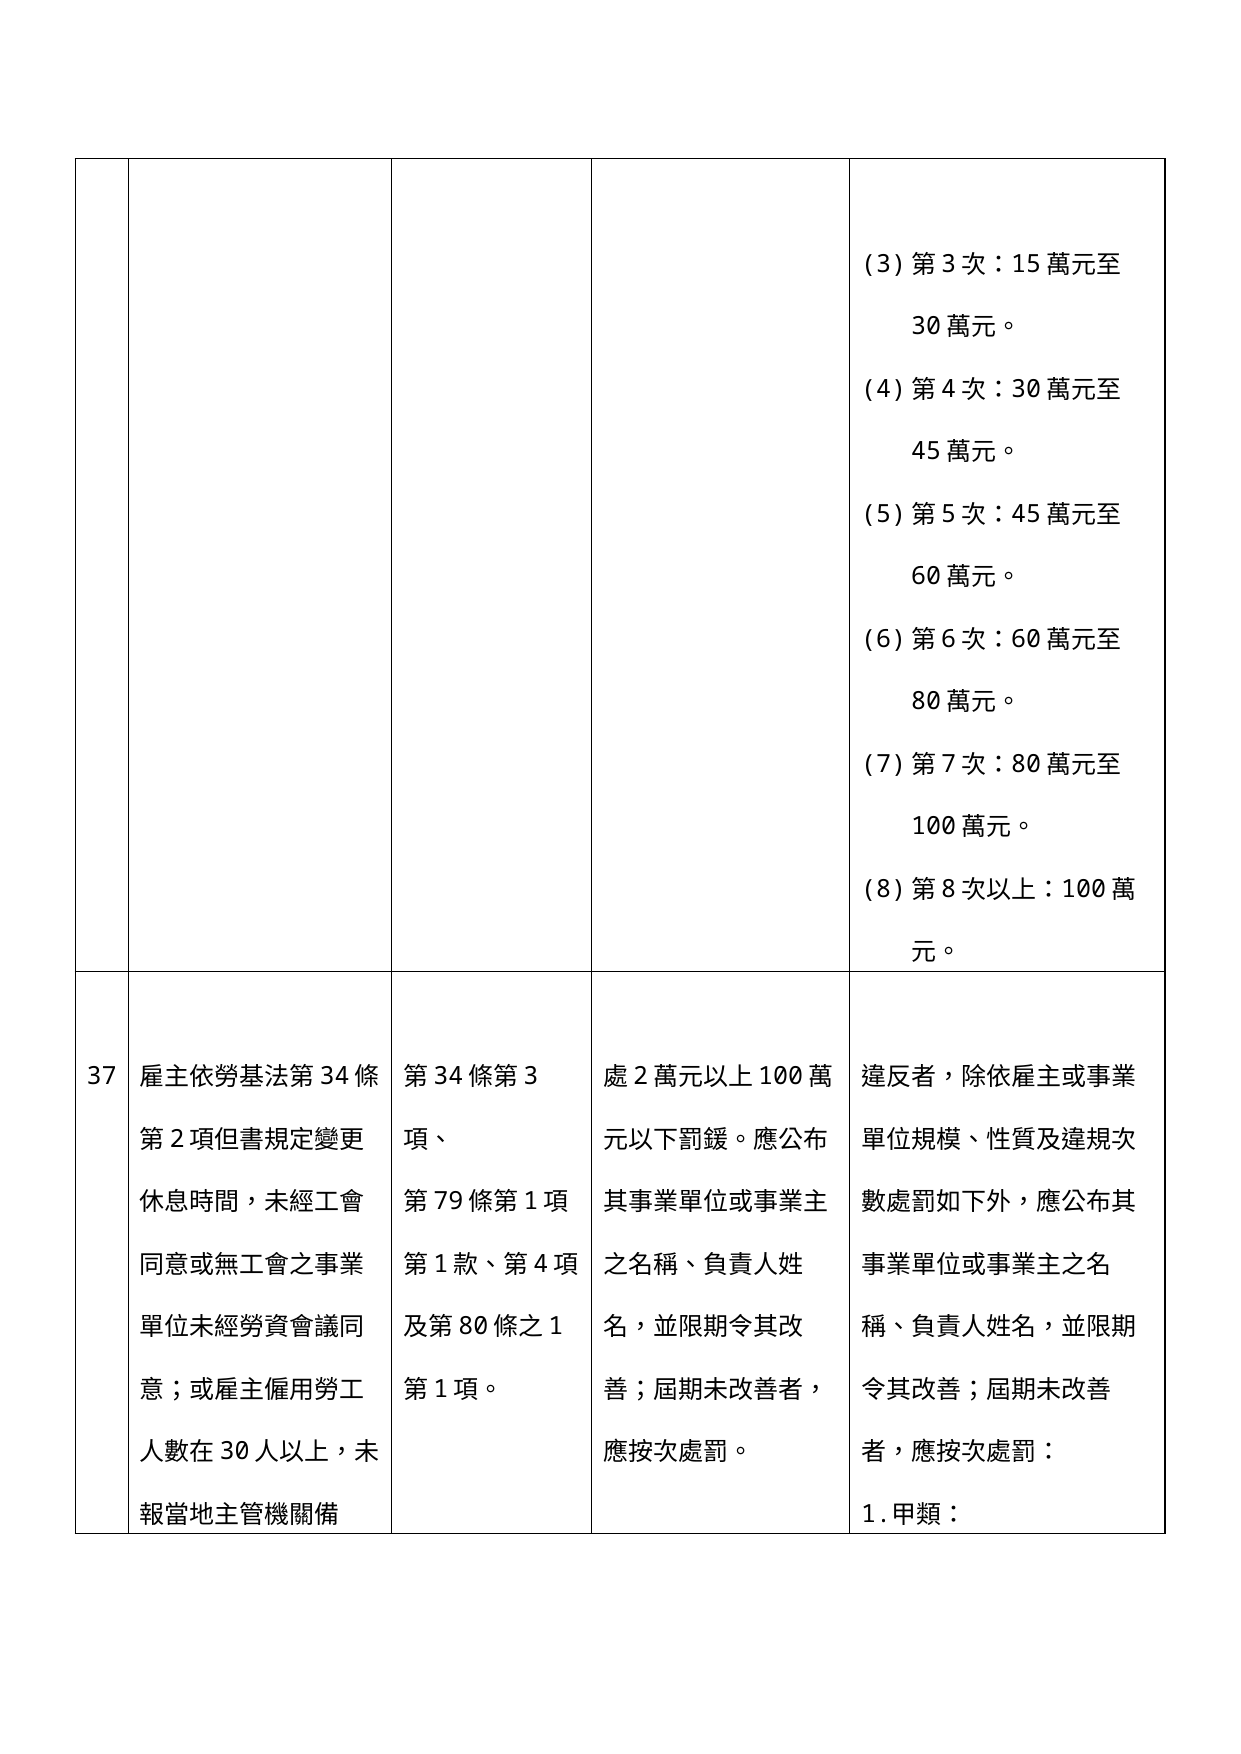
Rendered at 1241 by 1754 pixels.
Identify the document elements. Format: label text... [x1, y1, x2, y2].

table_cell 雇主依勞基法第34條第2項但書規定變更休息時間，未經工會同意或無工會之事業單位未經勞資會議同意；或雇主僱用勞工人數在30人以上，未報當地主管機關備 [129, 972, 391, 1533]
table_cell 違反者，除依雇主或事業單位規模、性質及違規次數處罰如下外，應公布其事業單位或事業主之名稱、負責人姓名，並限期令其改善；屆期未改善者，應按次處罰： 1.甲類： 第1次：2萬元至20萬元。(違規事業單位為股票上市或上櫃公司者，第1次違反之裁罰金額為5萬元至20萬元。) 第2次：10萬元至40萬元。 第3次：30萬元至60萬元。 第4次：60萬元至80萬元。 第5次以上：80萬元至100萬元。 2.乙類： 第1次：2萬元至15萬元。 第2次：5萬元至20萬元。 第3次：15萬元至30萬元。 第4次：30萬元至45萬元。 第5次：45萬元至60萬元。 第6次：60萬元至80萬元。 第7次：80萬元至100萬元。 第8次以上：100萬元。 [850, 159, 1164, 971]
table_cell 違反者，除依雇主或事業單位規模、性質及違規次數處罰如下外，應公布其事業單位或事業主之名稱、負責人姓名，並限期令其改善；屆期未改善者，應按次處罰： 1.甲類： 第1次：2萬元至20萬元。(違規事業單位為股票上市或上櫃公司者，第1次違反之裁罰金額為5萬元至20萬元。) 第2次：10萬元至40萬元。 第3次：30萬元至60萬元。 第4次：60萬元至80萬元。 第5次以上：80萬元至100萬元。 2.乙類： 第1次：2萬元至15萬元。 第2次：5萬元至20萬元。 第3次：15萬元至30萬元。 第4次：30萬元至45萬元。 第5次：45萬元至60萬元。 第6次：60萬元至80萬元。 第7次：80萬元至100萬元。 第8次以上：100萬元。 [850, 972, 1164, 1533]
table_cell [392, 159, 591, 971]
table_cell [76, 159, 128, 971]
table_cell [129, 159, 391, 971]
table_cell 37 [76, 972, 128, 1533]
table_cell [592, 159, 849, 971]
table_cell 處2萬元以上100萬元以下罰鍰。應公布其事業單位或事業主之名稱、負責人姓名，並限期令其改善；屆期未改善者，應按次處罰。 [592, 972, 849, 1533]
table_cell 第34條第3項、 第79條第1項第1款、第4項及第80條之1第1項。 [392, 972, 591, 1533]
